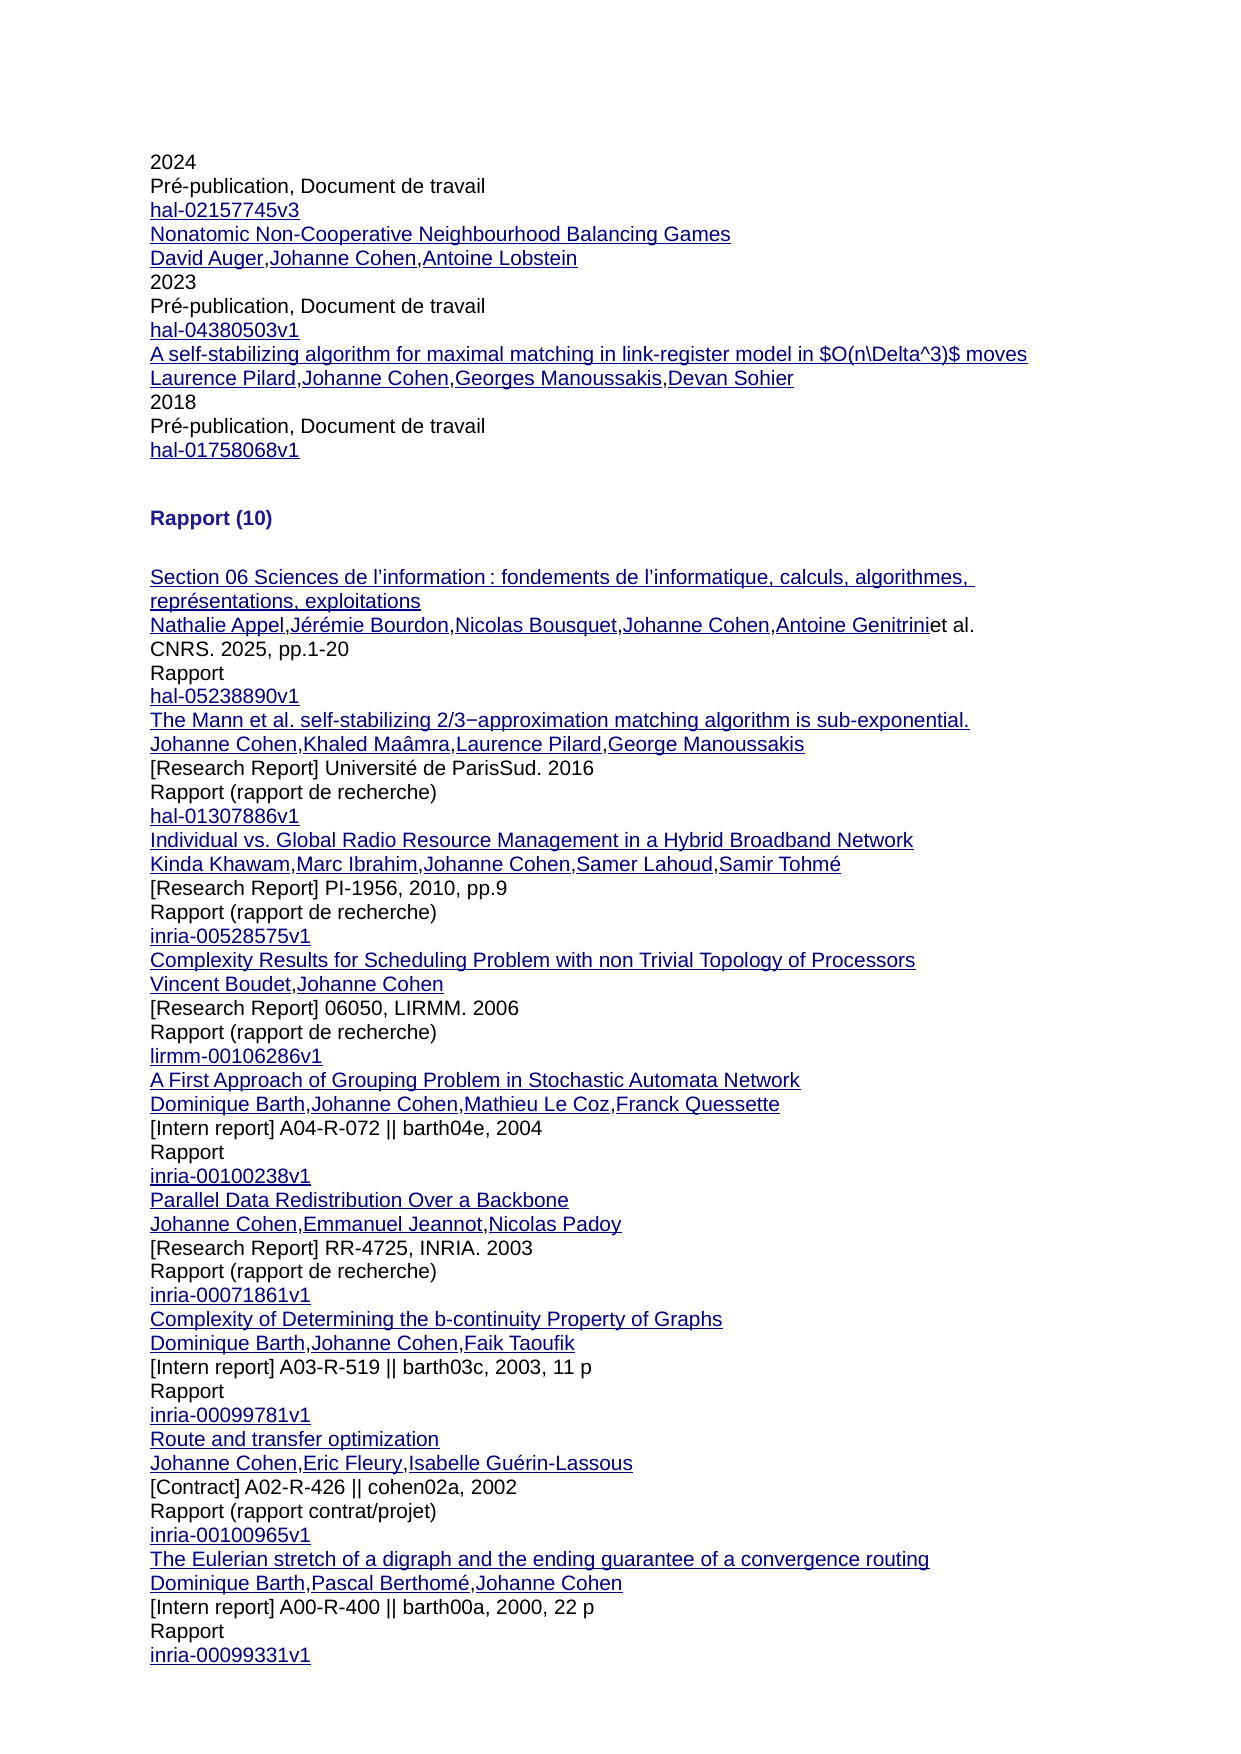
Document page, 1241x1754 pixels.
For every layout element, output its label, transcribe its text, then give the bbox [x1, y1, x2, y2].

table_cell Route and transfer optimization Johanne Cohen,Eric Fleury,Isabelle Guérin-Lassous [Contract] A02-R-426 || cohen02a, 2002 Rapport (rapport contrat/projet) inria-00100965v1 [150, 1427, 1090, 1547]
table_cell Complexity Results for Scheduling Problem with non Trivial Topology of Processors Vincent Boudet,Johanne Cohen [Research Report] 06050, LIRMM. 2006 Rapport (rapport de recherche) lirmm-00106286v1 [150, 948, 1090, 1068]
subtitle Rapport (10) [150, 506, 1090, 530]
table_cell The Eulerian stretch of a digraph and the ending guarantee of a convergence routing Dominique Barth,Pascal Berthomé,Johanne Cohen [Intern report] A00-R-400 || barth00a, 2000, 22 p Rapport inria-00099331v1 [150, 1547, 1090, 1667]
table_cell Parallel Data Redistribution Over a Backbone Johanne Cohen,Emmanuel Jeannot,Nicolas Padoy [Research Report] RR-4725, INRIA. 2003 Rapport (rapport de recherche) inria-00071861v1 [150, 1188, 1090, 1307]
table_cell 2024 Pré-publication, Document de travail hal-02157745v3 [150, 150, 1090, 222]
table_cell Individual vs. Global Radio Resource Management in a Hybrid Broadband Network Kinda Khawam,Marc Ibrahim,Johanne Cohen,Samer Lahoud,Samir Tohmé [Research Report] PI-1956, 2010, pp.9 Rapport (rapport de recherche) inria-00528575v1 [150, 828, 1090, 948]
table_cell Nonatomic Non-Cooperative Neighbourhood Balancing Games David Auger,Johanne Cohen,Antoine Lobstein 2023 Pré-publication, Document de travail hal-04380503v1 [150, 222, 1090, 342]
table_cell A self-stabilizing algorithm for maximal matching in link-register model in $O(n\Delta^3)$ moves Laurence Pilard,Johanne Cohen,Georges Manoussakis,Devan Sohier 2018 Pré-publication, Document de travail hal-01758068v1 [150, 342, 1090, 461]
table_cell A First Approach of Grouping Problem in Stochastic Automata Network Dominique Barth,Johanne Cohen,Mathieu Le Coz,Franck Quessette [Intern report] A04-R-072 || barth04e, 2004 Rapport inria-00100238v1 [150, 1068, 1090, 1187]
table_cell Complexity of Determining the b-continuity Property of Graphs Dominique Barth,Johanne Cohen,Faik Taoufik [Intern report] A03-R-519 || barth03c, 2003, 11 p Rapport inria-00099781v1 [150, 1307, 1090, 1427]
table_cell The Mann et al. self-stabilizing 2/3−approximation matching algorithm is sub-exponential. Johanne Cohen,Khaled Maâmra,Laurence Pilard,George Manoussakis [Research Report] Université de ParisSud. 2016 Rapport (rapport de recherche) hal-01307886v1 [150, 708, 1090, 828]
table_header Section 06 Sciences de l’information : fondements de l’informatique, calculs, algorithmes, représentations, exploitations Nathalie Appel,Jérémie Bourdon,Nicolas Bousquet,Johanne Cohen,Antoine Genitriniet al. CNRS. 2025, pp.1-20 Rapport hal-05238890v1 [150, 565, 1090, 708]
